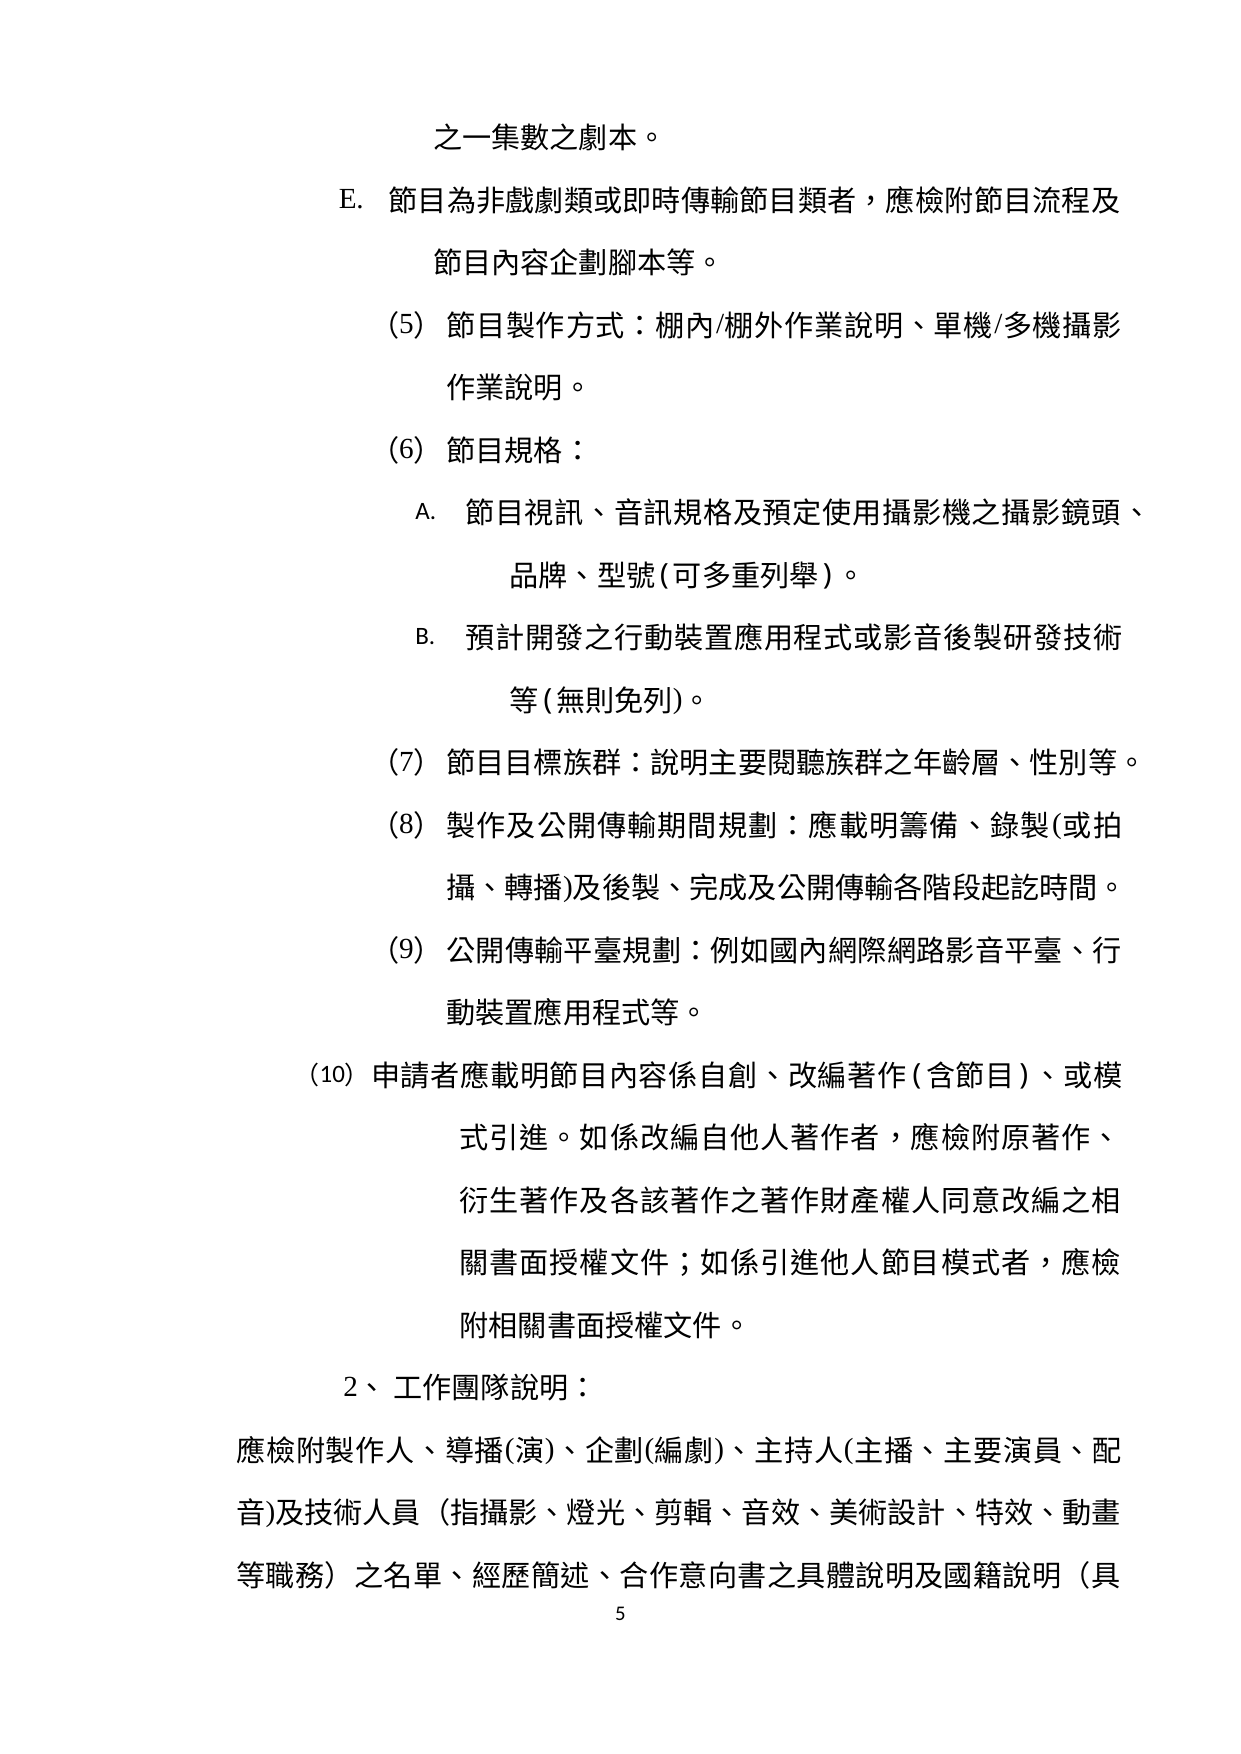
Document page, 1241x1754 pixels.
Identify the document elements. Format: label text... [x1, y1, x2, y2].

list 節目為非戲劇類或即時傳輸節目類者，應檢附節目流程及節目內容企劃腳本等。 [338, 157, 1122, 282]
list 申請者應載明節目內容係自創、改編著作(含節目)、或模式引進。如係改編自他人著作者，應檢附原著作、衍生著作及各該著作之著作財產權人同意改編之相關書面授權文件；如係引進他人節目模式者，應檢附相關書面授權文件。 [294, 1032, 1122, 1344]
list 節目規格： [370, 407, 1122, 469]
list 節目製作方式：棚內/棚外作業說明、單機/多機攝影作業說明。 [370, 282, 1122, 407]
list 之一集數之劇本。 [338, 94, 1122, 157]
list 製作及公開傳輸期間規劃：應載明籌備、錄製(或拍攝、轉播)及後製、完成及公開傳輸各階段起訖時間。 [370, 782, 1122, 907]
list 工作團隊說明： [343, 1344, 1122, 1407]
list 公開傳輸平臺規劃：例如國內網際網路影音平臺、行動裝置應用程式等。 [370, 907, 1122, 1032]
list 節目目標族群：說明主要閱聽族群之年齡層、性別等。 [370, 719, 1122, 782]
list 預計開發之行動裝置應用程式或影音後製研發技術等(無則免列)。 [415, 594, 1122, 719]
text 應檢附製作人、導播(演)、企劃(編劇)、主持人(主播、主要演員、配音)及技術人員（指攝影、燈光、剪輯、音效、美術設計、特效、動畫等職務）之名單、經歷簡述、合作意向書之具體說明及國籍說明（具 [236, 1407, 1122, 1594]
list 節目視訊、音訊規格及預定使用攝影機之攝影鏡頭、品牌、型號(可多重列舉)。 [415, 469, 1122, 594]
